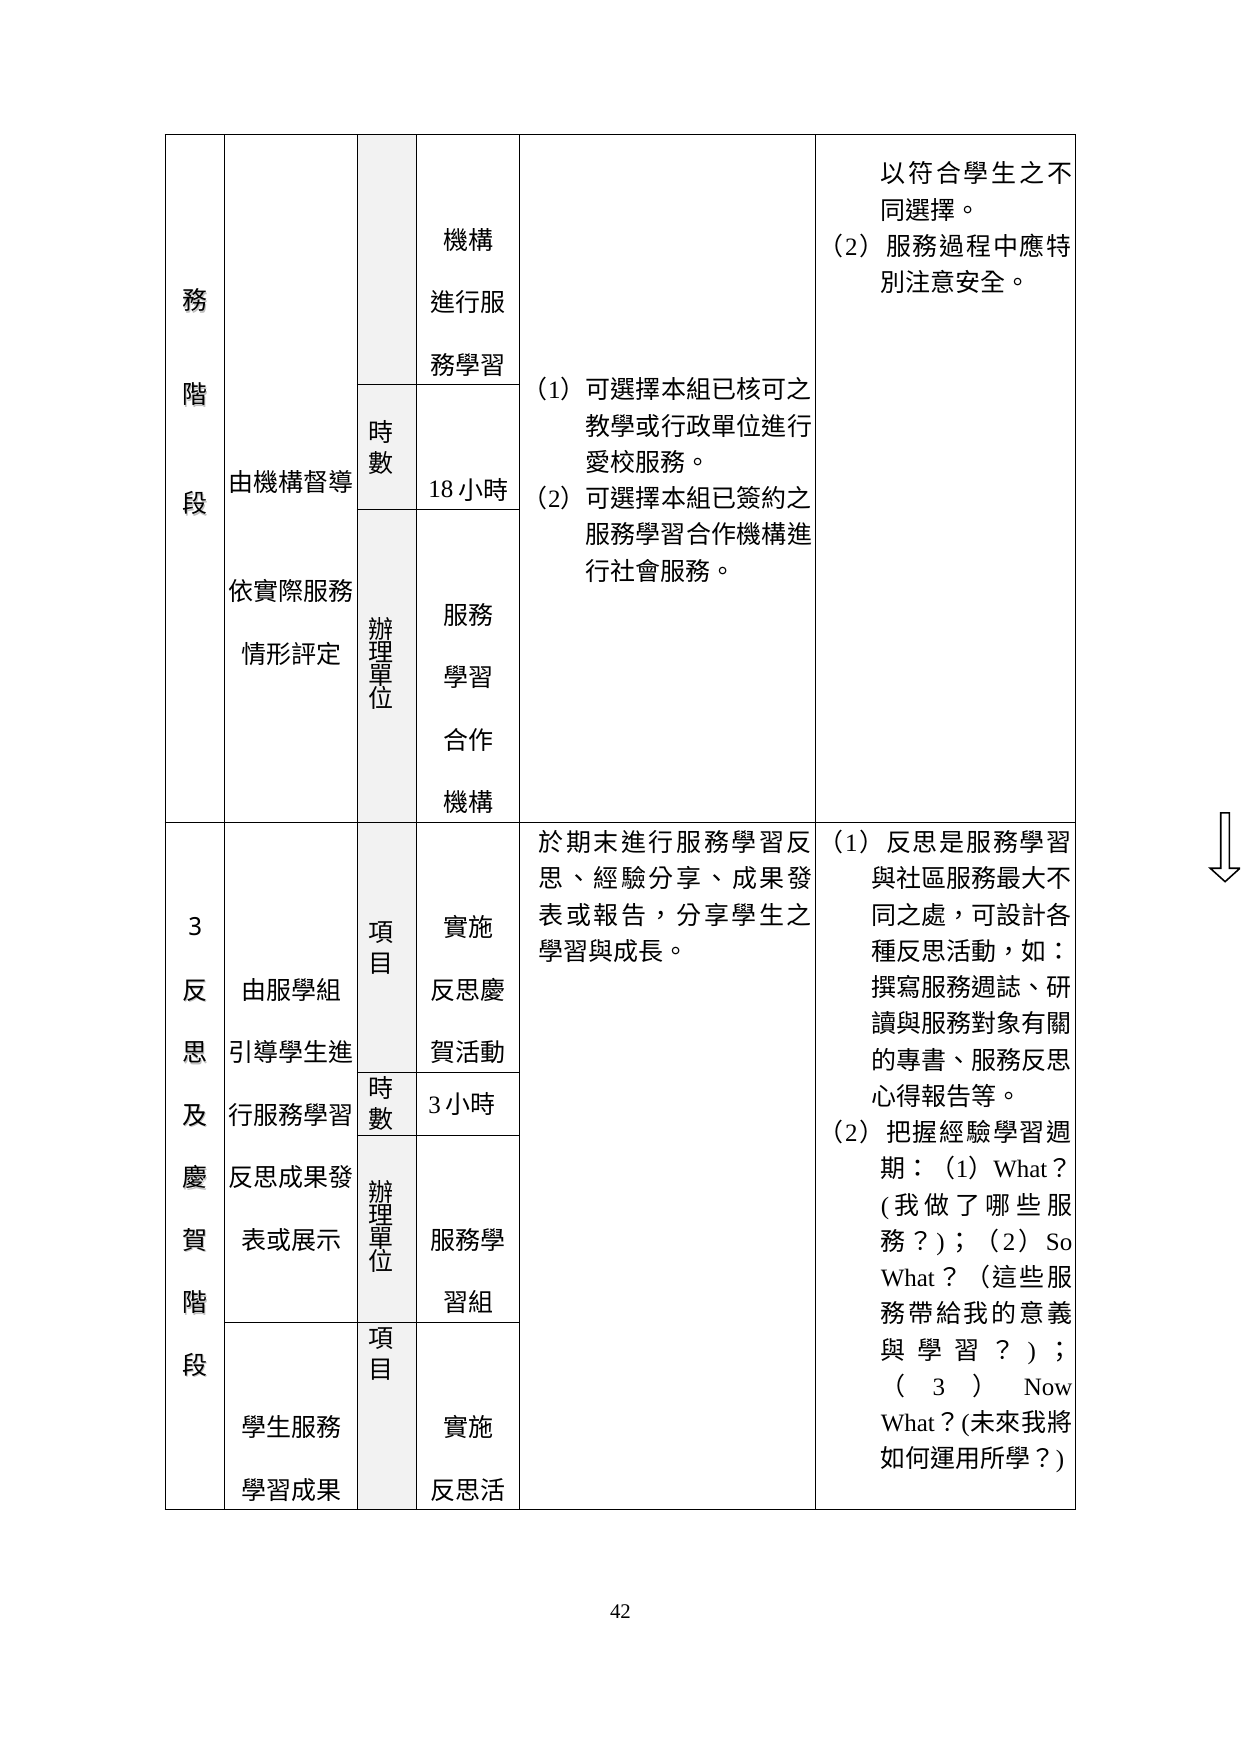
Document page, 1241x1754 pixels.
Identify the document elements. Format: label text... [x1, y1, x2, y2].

table_cell 由服學組 引導學生進行服務學習反思成果發表或展示 [225, 823, 357, 1322]
table_cell 項目 [358, 823, 416, 1072]
table_cell 辦理單位 [358, 510, 416, 822]
table_cell 18小時 [417, 385, 519, 509]
table_cell 時數 [358, 385, 416, 509]
table_cell 學生服務 學習成果 [225, 1323, 357, 1509]
table_cell （1）可選擇本組已核可之教學或行政單位進行愛校服務。 （2）可選擇本組已簽約之服務學習合作機構進行社會服務。 [520, 135, 815, 822]
table_cell 於期末進行服務學習反思、經驗分享、成果發表或報告，分享學生之學習與成長。 [520, 823, 815, 1509]
table_cell 3 反 思 及 慶 賀 階 段 [166, 823, 224, 1509]
table_cell 時數 [358, 1073, 416, 1135]
table_cell 實施 反思慶賀活動 [417, 823, 519, 1072]
table_cell 務 階 段 [166, 135, 224, 822]
table_cell [358, 135, 416, 384]
table_cell 機構 進行服務學習 [417, 135, 519, 384]
table_cell 服務學習組 [417, 1136, 519, 1322]
table_cell 實施 反思活 [417, 1323, 519, 1509]
table_cell （1）反思是服務學習與社區服務最大不同之處，可設計各種反思活動，如：撰寫服務週誌、研讀與服務對象有關的專書、服務反思心得報告等。 （2）把握經驗學習週期：（1）What？(我做了哪些服務？)；（2）So What？（這些服務帶給我的意義與學習？)；（3）Now What？(未來我將如何運用所學？) [816, 823, 1075, 1509]
table_cell 3小時 [417, 1073, 519, 1135]
table_cell 由機構督導 依實際服務情形評定 [225, 135, 357, 822]
table_cell 服務 學習 合作 機構 [417, 510, 519, 822]
table_cell 以符合學生之不同選擇。 （2）服務過程中應特別注意安全。 [816, 135, 1075, 822]
table_cell 辦理單 位 [358, 1136, 416, 1322]
table_cell 項目 [358, 1323, 416, 1509]
